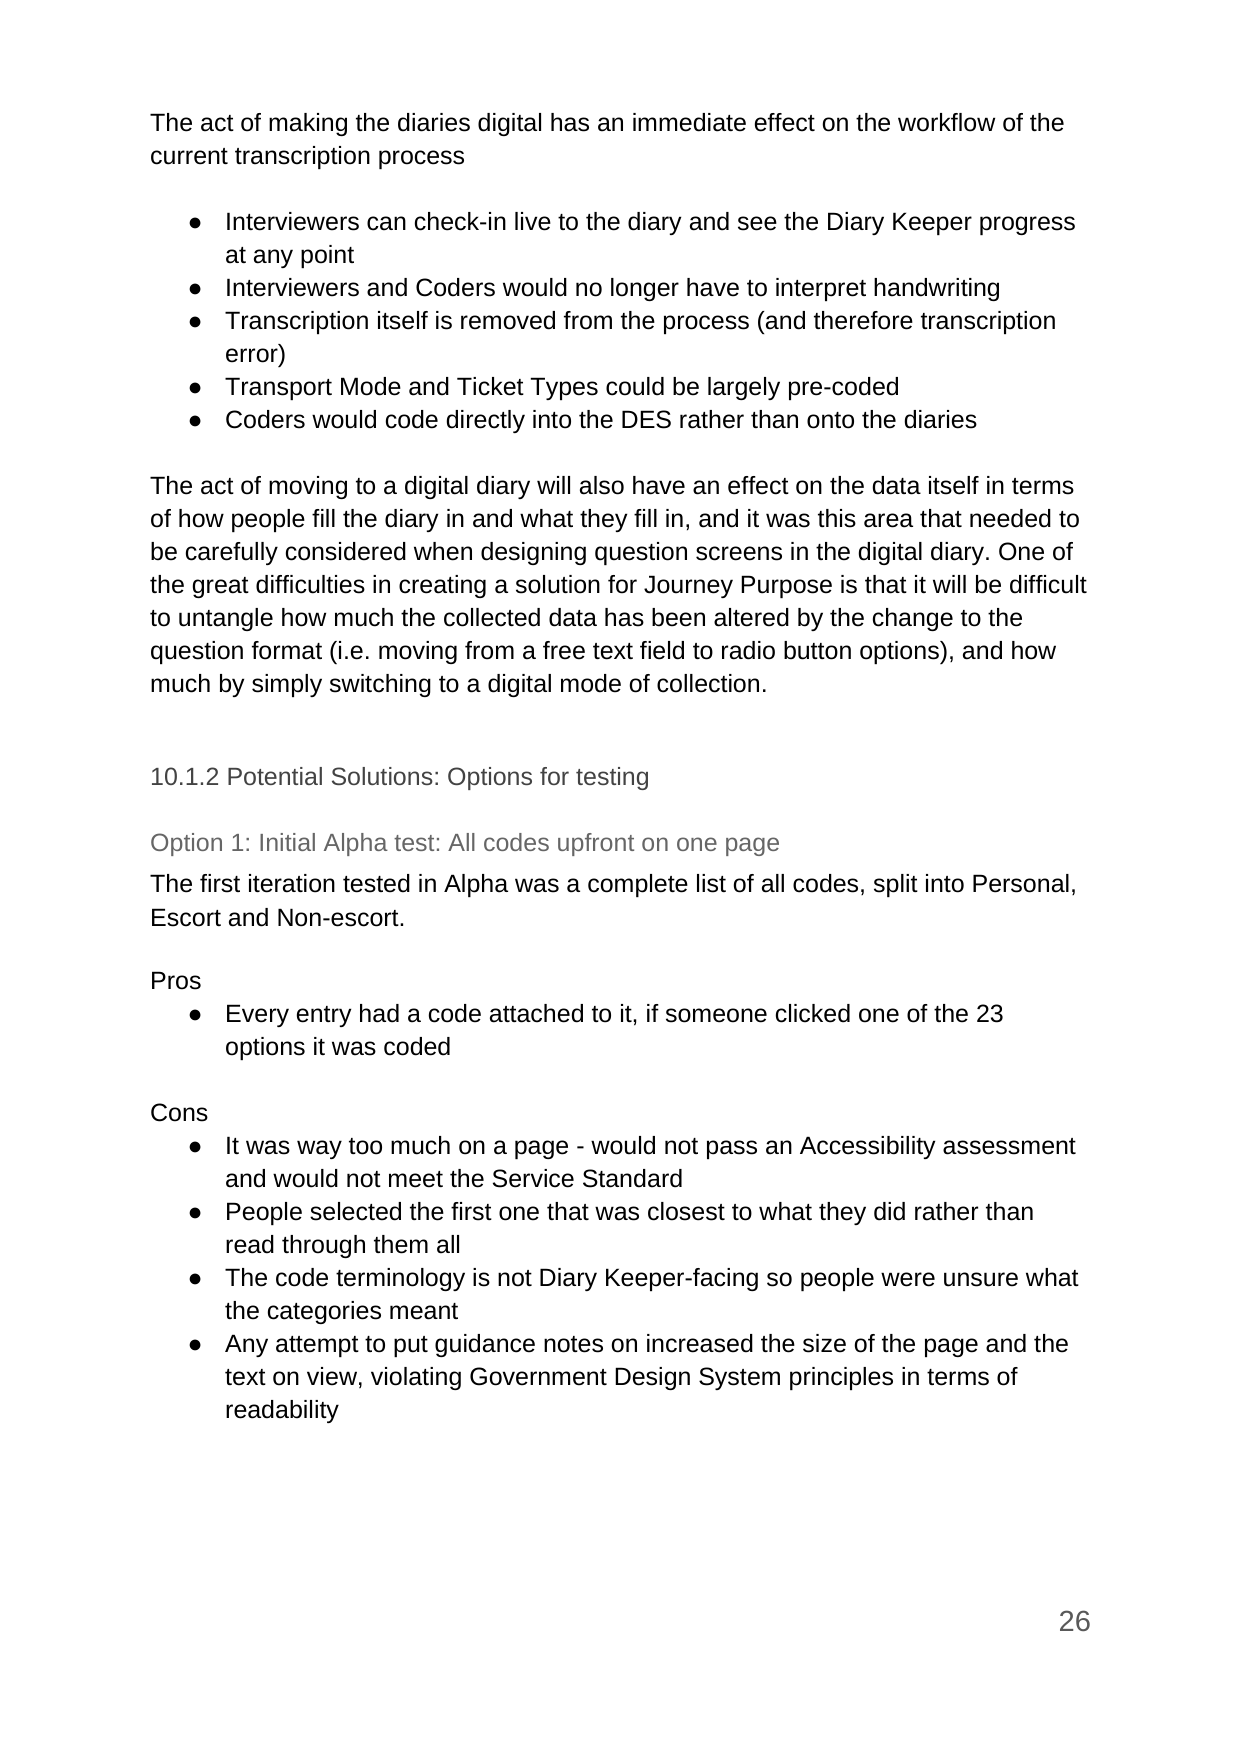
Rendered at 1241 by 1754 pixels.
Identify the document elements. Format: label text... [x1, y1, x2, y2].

list Every entry had a code attached to it, if someone clicked one of the 23 options it was coded [187, 999, 1091, 1093]
list Any attempt to put guidance notes on increased the size of the page and the text on view, violating Government Design System principles in terms of readability [187, 1329, 1091, 1424]
list Transport Mode and Ticket Types could be largely pre-coded [187, 372, 1091, 401]
list Interviewers and Coders would no longer have to interpret handwriting [187, 273, 1091, 302]
text The act of making the diaries digital has an immediate effect on the workflow of the current transcription process [150, 108, 1091, 170]
subtitle Option 1: Initial Alpha test: All codes upfront on one page [150, 828, 1091, 857]
text Pros [150, 966, 1091, 994]
subtitle 10.1.2 Potential Solutions: Options for testing [150, 762, 1091, 791]
list The code terminology is not Diary Keeper-facing so people were unsure what the categories meant [187, 1263, 1091, 1325]
list Transcription itself is removed from the process (and therefore transcription error) [187, 306, 1091, 368]
text The act of moving to a digital diary will also have an effect on the data itself in terms of how people fill the diary in and what they fill in, and it was this area that needed to be carefully considered when designing question screens in the digital diary. One of the great difficulties in creating a solution for Journey Purpose is that it will be difficult to untangle how much the collected data has been altered by the change to the question format (i.e. moving from a free text field to radio button options), and how much by simply switching to a digital mode of collection. [150, 471, 1091, 698]
list It was way too much on a page - would not pass an Accessibility assessment and would not meet the Service Standard [187, 1131, 1091, 1193]
list People selected the first one that was closest to what they did rather than read through them all [187, 1197, 1091, 1259]
list Interviewers can check-in live to the diary and see the Diary Keeper progress at any point [187, 207, 1091, 269]
text The first iteration tested in Alpha was a complete list of all codes, split into Personal, Escort and Non-escort. [150, 869, 1091, 931]
list Coders would code directly into the DES rather than onto the diaries [187, 405, 1091, 434]
text Cons [150, 1098, 1091, 1127]
